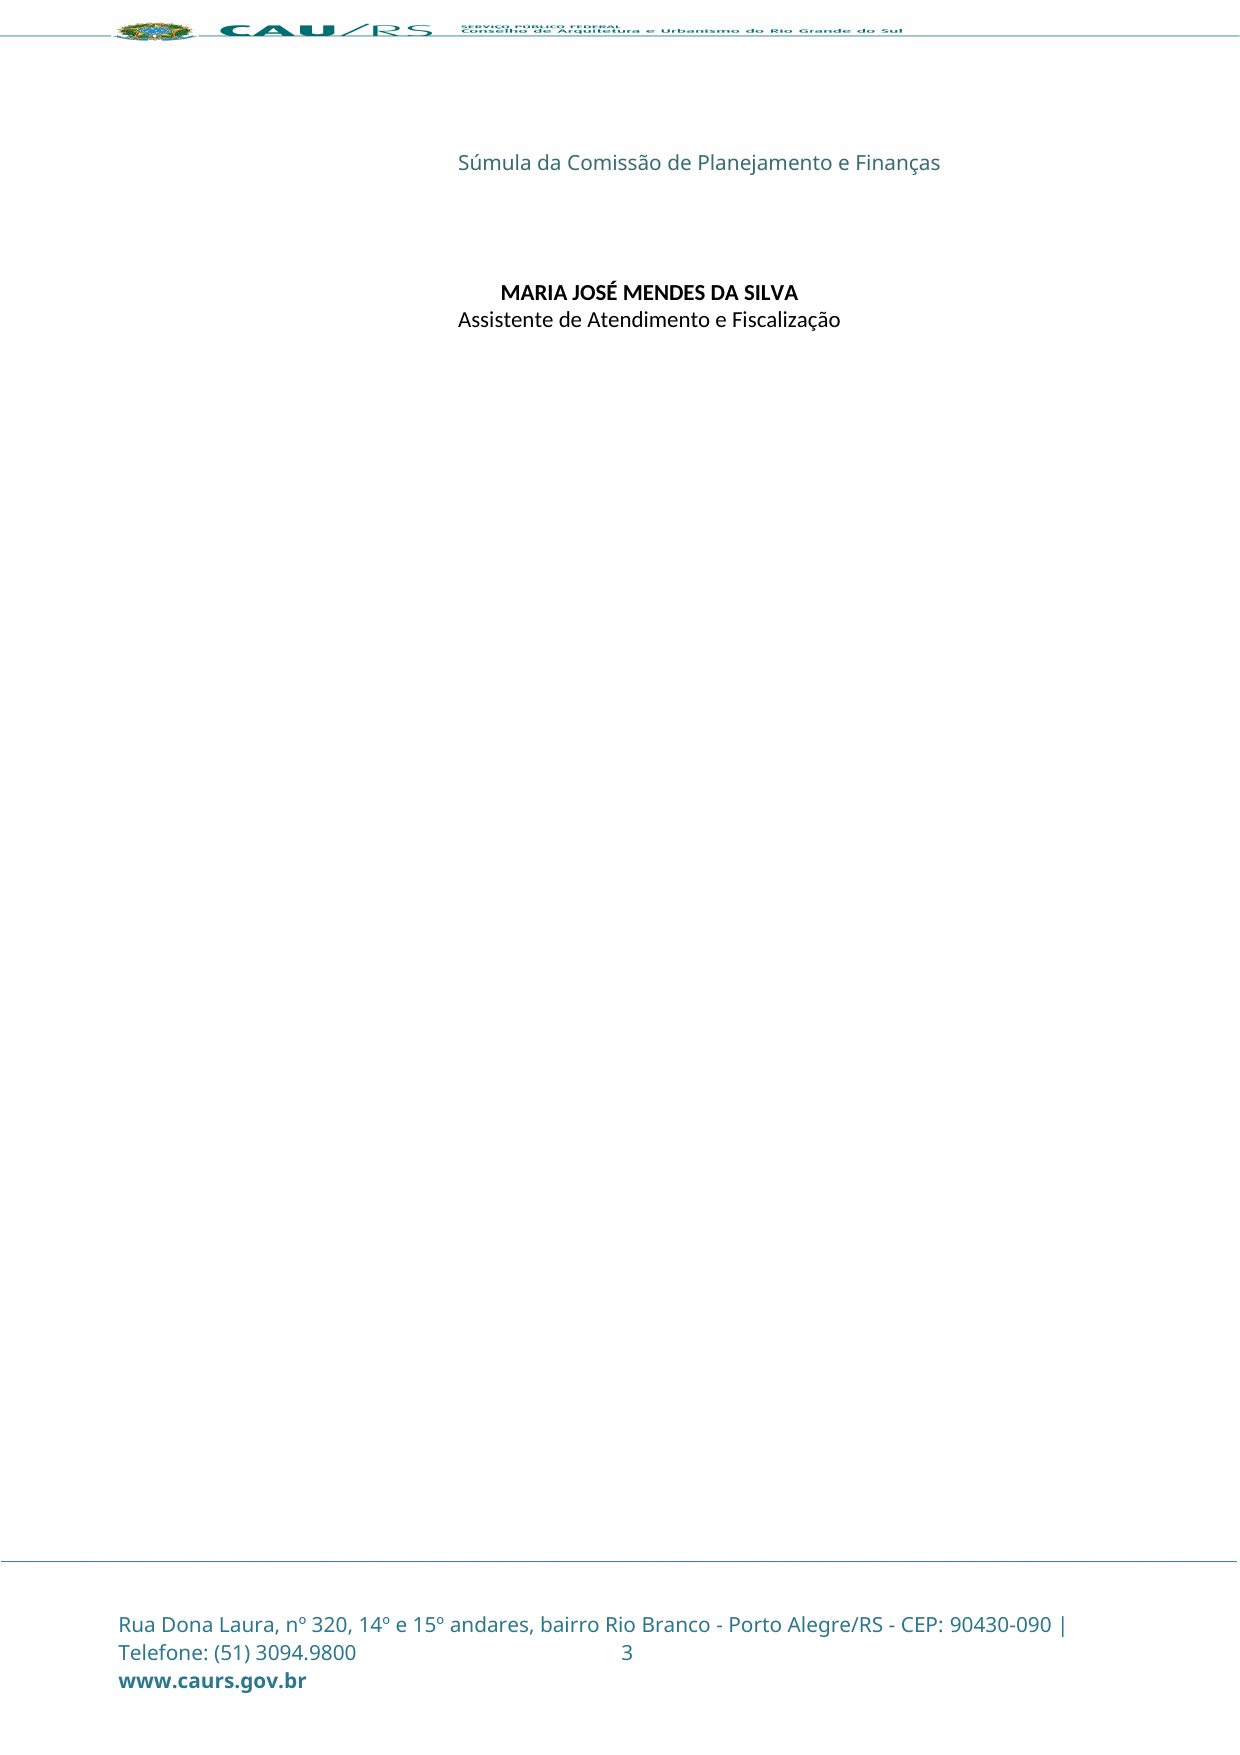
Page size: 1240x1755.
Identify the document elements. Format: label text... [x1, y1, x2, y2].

text MARIA JOSÉ MENDES DA SILVA [177, 278, 1121, 306]
text Assistente de Atendimento e Fiscalização [177, 306, 1121, 334]
